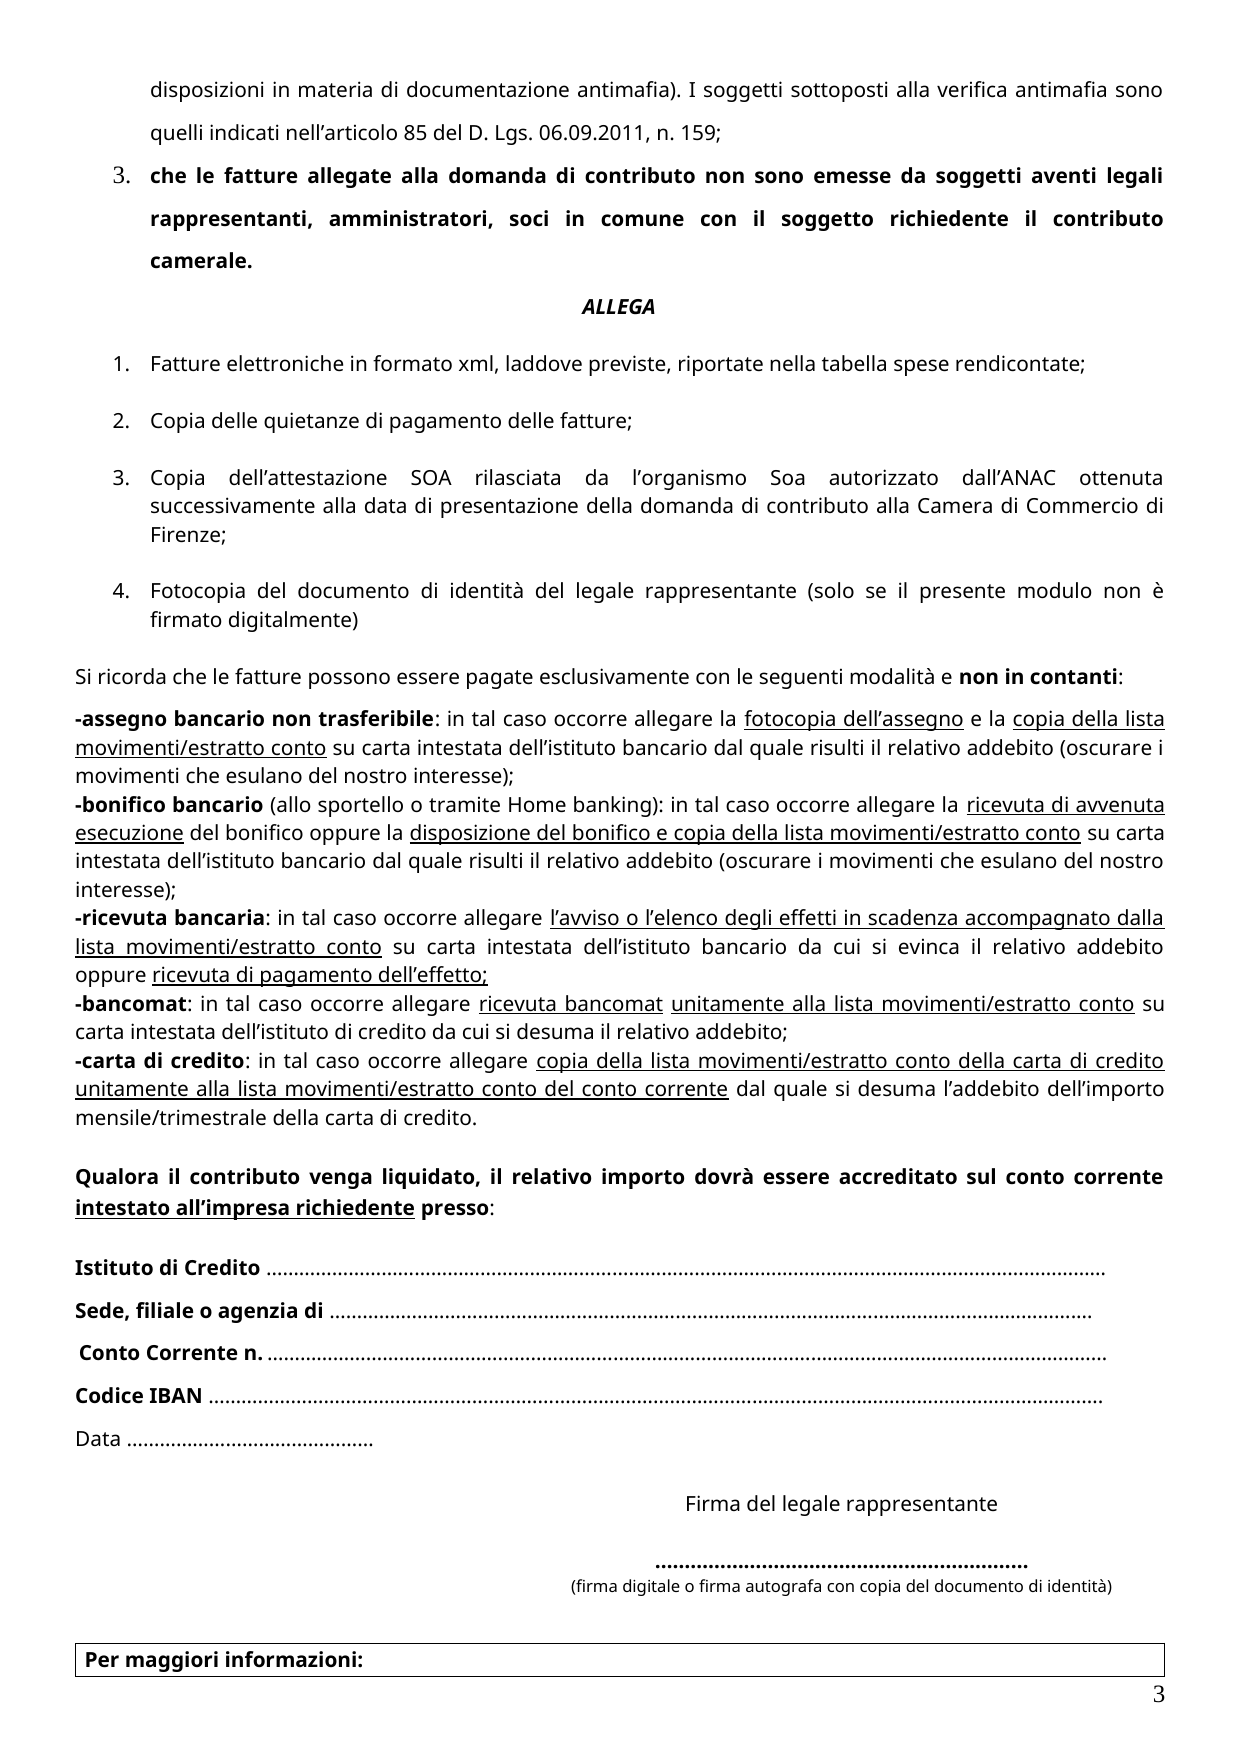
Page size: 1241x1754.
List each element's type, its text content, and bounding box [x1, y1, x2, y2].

text -carta di credito: in tal caso occorre allegare copia della lista movimenti/estratto conto della carta di credito unitamente alla lista movimenti/estratto conto del conto corrente dal quale si desuma l’addebito dell’importo mensile/trimestrale della carta di credito. [75, 1046, 1165, 1131]
list Fotocopia del documento di identità del legale rappresentante (solo se il presente modulo non è firmato digitalmente) [112, 577, 1165, 633]
text Istituto di Credito ……………………………………………………………………………………………………………………………………… [75, 1253, 1165, 1282]
list Copia dell’attestazione SOA rilasciata da l’organismo Soa autorizzato dall’ANAC ottenuta successivamente alla data di presentazione della domanda di contributo alla Camera di Commercio di Firenze; [112, 463, 1165, 548]
text Si ricorda che le fatture possono essere pagate esclusivamente con le seguenti modalità e non in contanti: [75, 662, 1165, 690]
text Conto Corrente n. ……………………………………………………………………………………………………………………………………… [75, 1338, 1165, 1367]
list Copia delle quietanze di pagamento delle fatture; [112, 406, 1165, 434]
text Data ……………………………………… [75, 1424, 1165, 1452]
text -bonifico bancario (allo sportello o tramite Home banking): in tal caso occorre allegare la ricevuta di avvenuta esecuzione del bonifico oppure la disposizione del bonifico e copia della lista movimenti/estratto conto su carta intestata dell’istituto bancario dal quale risulti il relativo addebito (oscurare i movimenti che esulano del nostro interesse); [75, 790, 1165, 903]
text Codice IBAN ………………………………………………………………………………………………………………………………………………. [75, 1381, 1165, 1409]
list Fatture elettroniche in formato xml, laddove previste, riportate nella tabella spese rendicontate; [112, 349, 1165, 377]
list disposizioni in materia di documentazione antimafia). I soggetti sottoposti alla verifica antimafia sono quelli indicati nell’articolo 85 del D. Lgs. 06.09.2011, n. 159; [112, 75, 1165, 146]
list che le fatture allegate alla domanda di contributo non sono emesse da soggetti aventi legali rappresentanti, amministratori, soci in comune con il soggetto richiedente il contributo camerale. [112, 160, 1165, 275]
text Per maggiori informazioni: [76, 1644, 1164, 1676]
text (firma digitale o firma autografa con copia del documento di identità) [518, 1574, 1165, 1597]
text ……………………………………………………… [518, 1546, 1165, 1574]
text -assegno bancario non trasferibile: in tal caso occorre allegare la fotocopia dell’assegno e la copia della lista movimenti/estratto conto su carta intestata dell’istituto bancario dal quale risulti il relativo addebito (oscurare i movimenti che esulano del nostro interesse); [75, 704, 1165, 790]
text Qualora il contributo venga liquidato, il relativo importo dovrà essere accreditato sul conto corrente intestato all’impresa richiedente presso: [75, 1159, 1165, 1222]
text Sede, filiale o agenzia di ……………………………………………………………………………………………………………………….… [75, 1296, 1165, 1324]
text -bancomat: in tal caso occorre allegare ricevuta bancomat unitamente alla lista movimenti/estratto conto su carta intestata dell’istituto di credito da cui si desuma il relativo addebito; [75, 989, 1165, 1046]
text Firma del legale rappresentante [518, 1489, 1165, 1517]
text -ricevuta bancaria: in tal caso occorre allegare l’avviso o l’elenco degli effetti in scadenza accompagnato dalla lista movimenti/estratto conto su carta intestata dell’istituto bancario da cui si evinca il relativo addebito oppure ricevuta di pagamento dell’effetto; [75, 903, 1165, 989]
subtitle ALLEGA [75, 289, 1165, 320]
